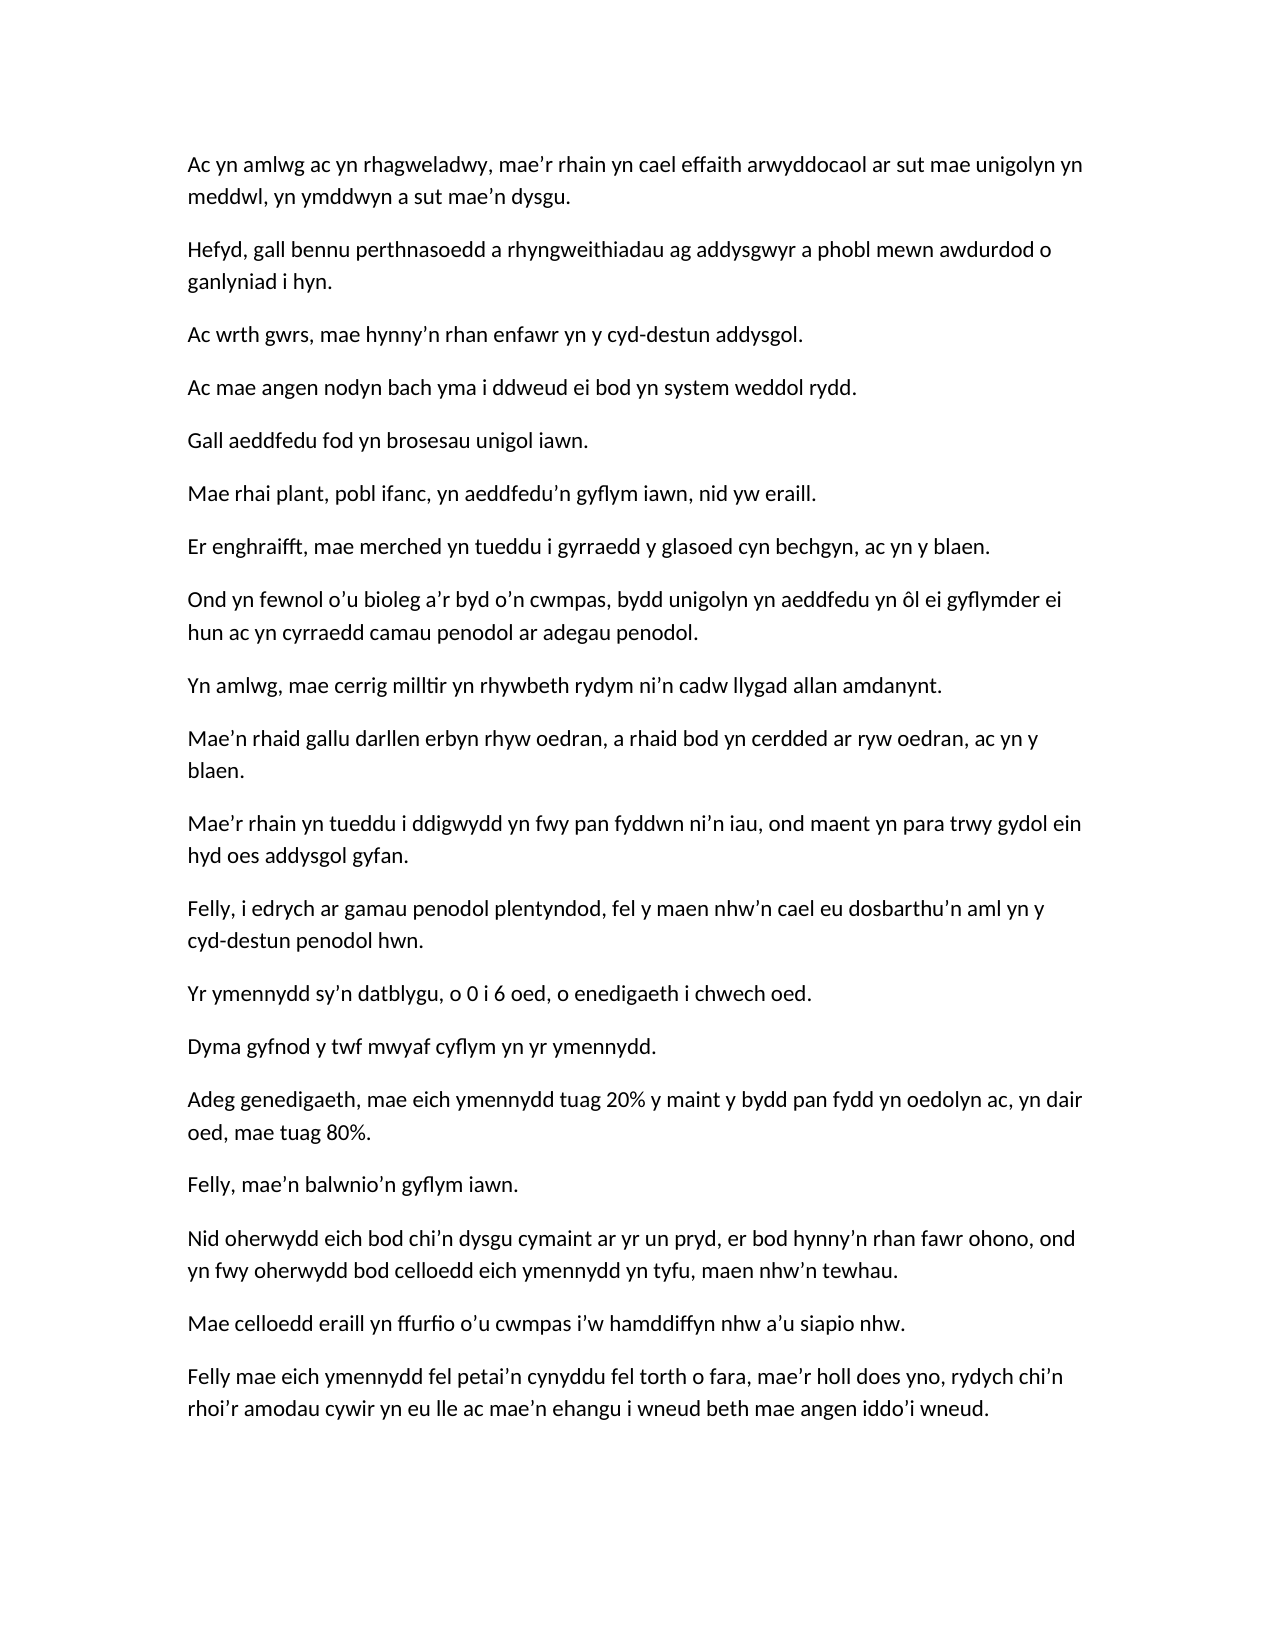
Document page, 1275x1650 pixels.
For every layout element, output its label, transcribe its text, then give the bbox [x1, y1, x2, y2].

text Ac yn amlwg ac yn rhagweladwy, mae’r rhain yn cael effaith arwyddocaol ar sut mae unigolyn yn meddwl, yn ymddwyn a sut mae’n dysgu. [187, 150, 1087, 210]
text Mae celloedd eraill yn ffurfio o’u cwmpas i’w hamddiffyn nhw a’u siapio nhw. [187, 1309, 1087, 1337]
text Yr ymennydd sy’n datblygu, o 0 i 6 oed, o enedigaeth i chwech oed. [187, 979, 1087, 1007]
text Nid oherwydd eich bod chi’n dysgu cymaint ar yr un pryd, er bod hynny’n rhan fawr ohono, ond yn fwy oherwydd bod celloedd eich ymennydd yn tyfu, maen nhw’n tewhau. [187, 1224, 1087, 1284]
text Adeg genedigaeth, mae eich ymennydd tuag 20% y maint y bydd pan fydd yn oedolyn ac, yn dair oed, mae tuag 80%. [187, 1085, 1087, 1146]
text Mae rhai plant, pobl ifanc, yn aeddfedu’n gyflym iawn, nid yw eraill. [187, 479, 1087, 507]
text Yn amlwg, mae cerrig milltir yn rhywbeth rydym ni’n cadw llygad allan amdanynt. [187, 671, 1087, 699]
text Felly, mae’n balwnio’n gyflym iawn. [187, 1171, 1087, 1199]
text Felly, i edrych ar gamau penodol plentyndod, fel y maen nhw’n cael eu dosbarthu’n aml yn y cyd-destun penodol hwn. [187, 894, 1087, 954]
text Ac mae angen nodyn bach yma i ddweud ei bod yn system weddol rydd. [187, 373, 1087, 401]
text Ond yn fewnol o’u bioleg a’r byd o’n cwmpas, bydd unigolyn yn aeddfedu yn ôl ei gyflymder ei hun ac yn cyrraedd camau penodol ar adegau penodol. [187, 586, 1087, 646]
text Dyma gyfnod y twf mwyaf cyflym yn yr ymennydd. [187, 1032, 1087, 1060]
text Mae’n rhaid gallu darllen erbyn rhyw oedran, a rhaid bod yn cerdded ar ryw oedran, ac yn y blaen. [187, 724, 1087, 784]
text Ac wrth gwrs, mae hynny’n rhan enfawr yn y cyd-destun addysgol. [187, 320, 1087, 348]
text Mae’r rhain yn tueddu i ddigwydd yn fwy pan fyddwn ni’n iau, ond maent yn para trwy gydol ein hyd oes addysgol gyfan. [187, 809, 1087, 869]
text Gall aeddfedu fod yn brosesau unigol iawn. [187, 426, 1087, 454]
text Felly mae eich ymennydd fel petai’n cynyddu fel torth o fara, mae’r holl does yno, rydych chi’n rhoi’r amodau cywir yn eu lle ac mae’n ehangu i wneud beth mae angen iddo’i wneud. [187, 1362, 1087, 1422]
text Hefyd, gall bennu perthnasoedd a rhyngweithiadau ag addysgwyr a phobl mewn awdurdod o ganlyniad i hyn. [187, 235, 1087, 295]
text Er enghraifft, mae merched yn tueddu i gyrraedd y glasoed cyn bechgyn, ac yn y blaen. [187, 532, 1087, 561]
